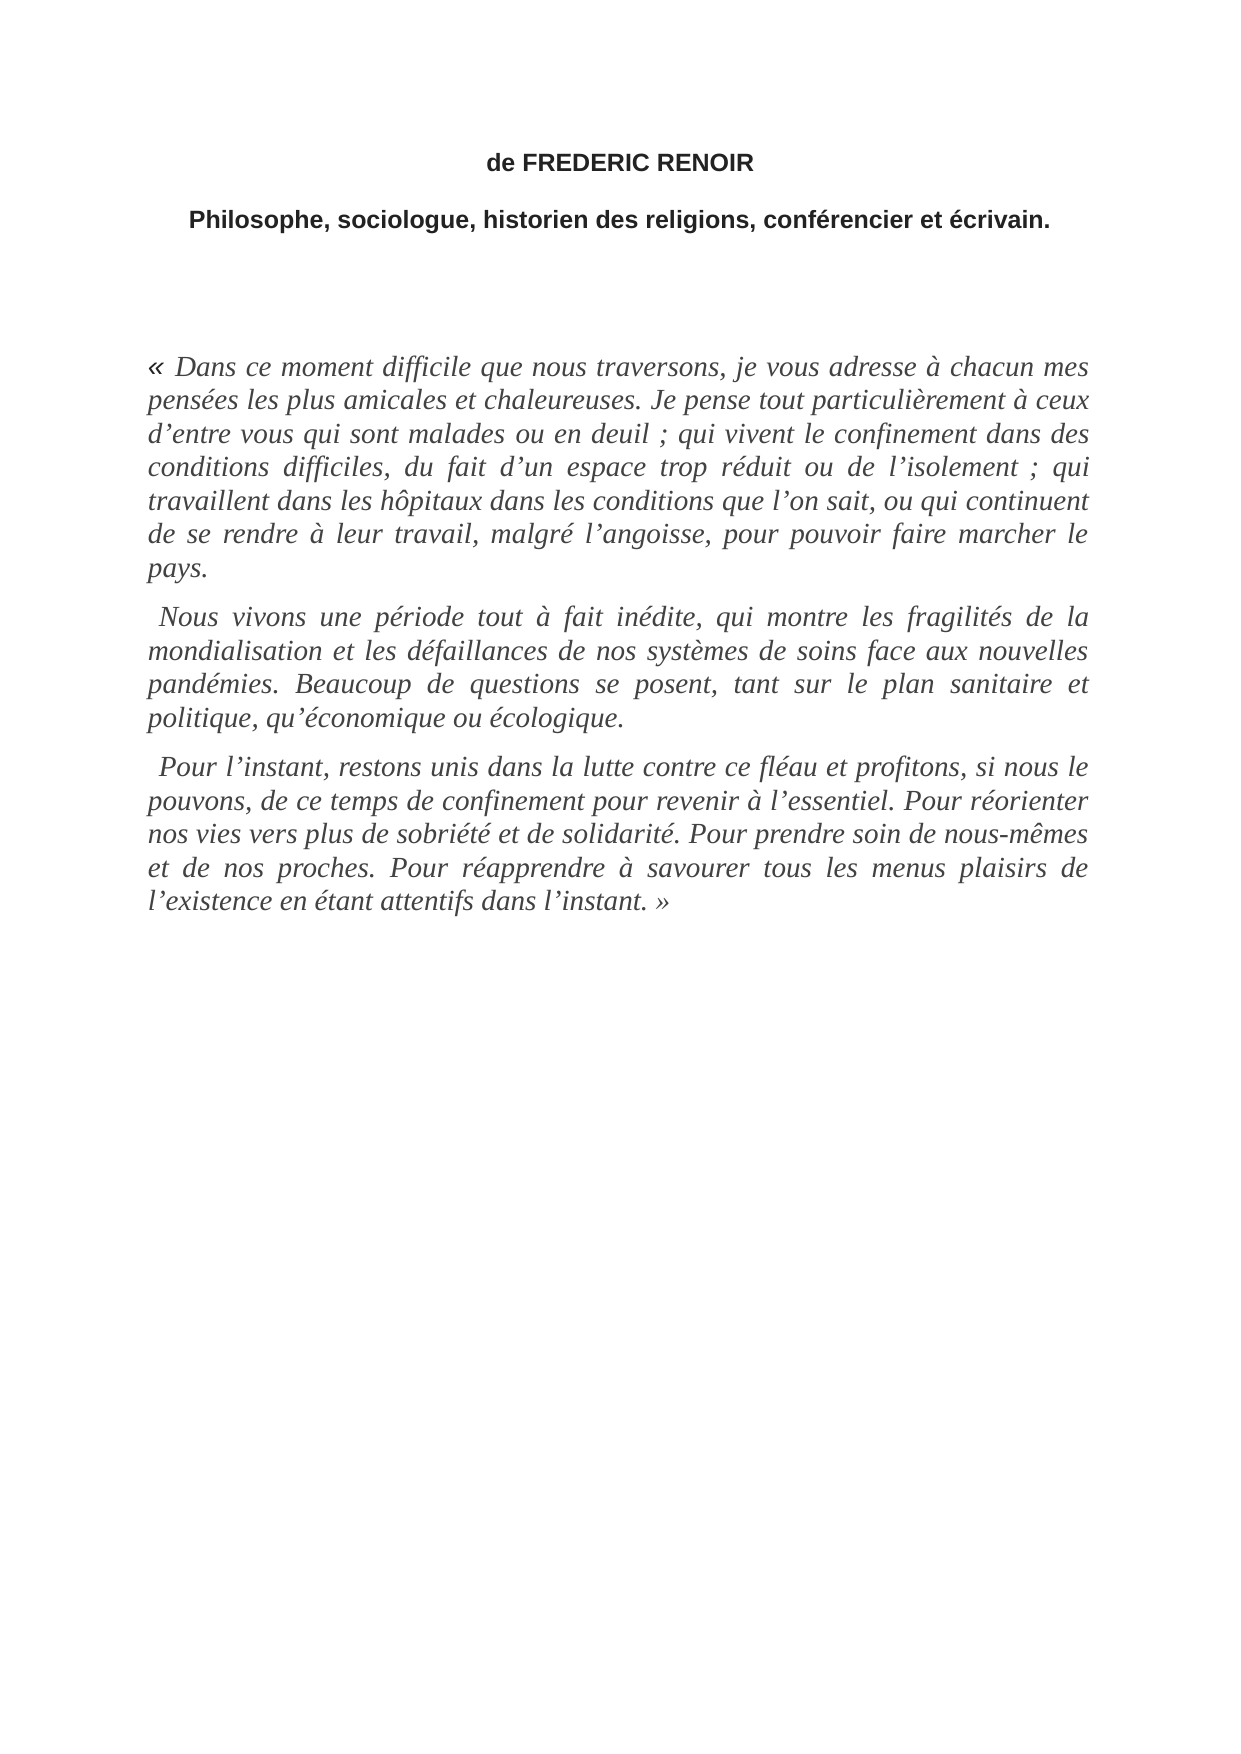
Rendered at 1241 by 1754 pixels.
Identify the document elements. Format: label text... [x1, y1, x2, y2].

text Pour l’instant, restons unis dans la lutte contre ce fléau et profitons, si nous le pouvons, de ce temps de confinement pour revenir à l’essentiel. Pour réorienter nos vies vers plus de sobriété et de solidarité. Pour prendre soin de nous-mêmes et de nos proches. Pour réapprendre à savourer tous les menus plaisirs de l’existence en étant attentifs dans l’instant. » [148, 749, 1093, 917]
text de FREDERIC RENOIR [148, 148, 1093, 176]
text Nous vivons une période tout à fait inédite, qui montre les fragilités de la mondialisation et les défaillances de nos systèmes de soins face aux nouvelles pandémies. Beaucoup de questions se posent, tant sur le plan sanitaire et politique, qu’économique ou écologique. [148, 599, 1093, 734]
text Philosophe, sociologue, historien des religions, conférencier et écrivain. [148, 205, 1093, 234]
text « Dans ce moment difficile que nous traversons, je vous adresse à chacun mes pensées les plus amicales et chaleureuses. Je pense tout particulièrement à ceux d’entre vous qui sont malades ou en deuil ; qui vivent le confinement dans des conditions difficiles, du fait d’un espace trop réduit ou de l’isolement ; qui travaillent dans les hôpitaux dans les conditions que l’on sait, ou qui continuent de se rendre à leur travail, malgré l’angoisse, pour pouvoir faire marcher le pays. [148, 349, 1093, 584]
